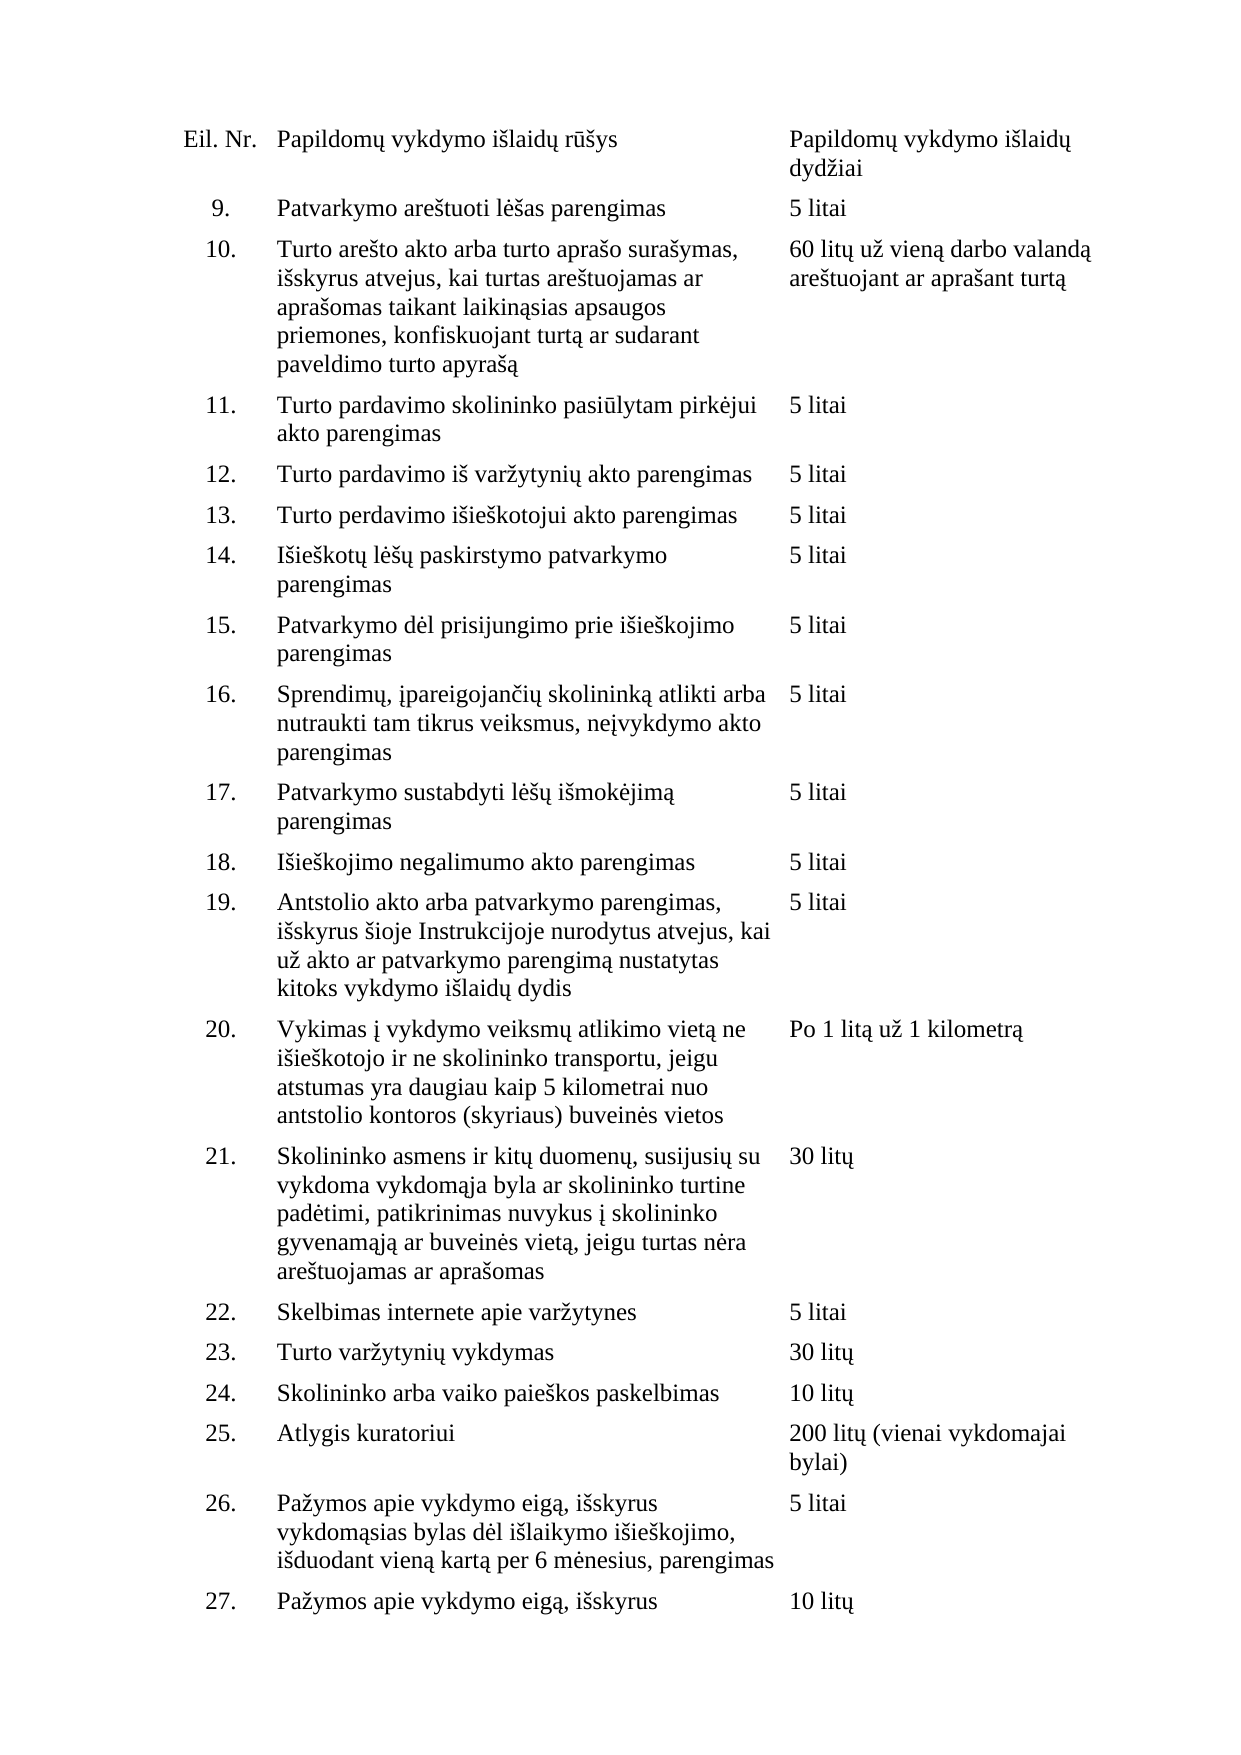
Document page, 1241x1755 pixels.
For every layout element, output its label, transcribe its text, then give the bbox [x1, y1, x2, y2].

table_cell 5 litai [783, 494, 1122, 534]
table_cell 24. [177, 1372, 271, 1412]
table_cell 5 litai [783, 841, 1122, 881]
table_cell 20. [177, 1008, 271, 1135]
table_cell 5 litai [783, 1482, 1122, 1580]
table_cell Skolininko asmens ir kitų duomenų, susijusių su vykdoma vykdomąja byla ar skolininko turtine padėtimi, patikrinimas nuvykus į skolininko gyvenamąją ar buveinės vietą, jeigu turtas nėra areštuojamas ar aprašomas [271, 1135, 783, 1291]
table_cell Vykimas į vykdymo veiksmų atlikimo vietą ne išieškotojo ir ne skolininko transportu, jeigu atstumas yra daugiau kaip 5 kilometrai nuo antstolio kontoros (skyriaus) buveinės vietos [271, 1008, 783, 1135]
table_cell 25. [177, 1413, 271, 1482]
table_cell Pažymos apie vykdymo eigą, išskyrus [271, 1580, 783, 1621]
table_cell 10. [177, 228, 271, 384]
table_cell 21. [177, 1135, 271, 1291]
table_cell 22. [177, 1291, 271, 1331]
table_cell Turto perdavimo išieškotojui akto parengimas [271, 494, 783, 534]
table_cell 19. [177, 881, 271, 1008]
table_cell Išieškojimo negalimumo akto parengimas [271, 841, 783, 881]
table_cell Turto arešto akto arba turto aprašo surašymas, išskyrus atvejus, kai turtas areštuojamas ar aprašomas taikant laikinąsias apsaugos priemones, konfiskuojant turtą ar sudarant paveldimo turto apyrašą [271, 228, 783, 384]
table_cell Turto pardavimo skolininko pasiūlytam pirkėjui akto parengimas [271, 384, 783, 453]
table_header Papildomų vykdymo išlaidų rūšys [271, 118, 783, 187]
table_cell 14. [177, 534, 271, 604]
table_cell 5 litai [783, 771, 1122, 841]
table_cell 5 litai [783, 1291, 1122, 1331]
table_cell 16. [177, 673, 271, 771]
table_cell 30 litų [783, 1331, 1122, 1372]
table_header Eil. Nr. [177, 118, 271, 187]
table_cell Skolininko arba vaiko paieškos paskelbimas [271, 1372, 783, 1412]
table_cell 5 litai [783, 604, 1122, 673]
table_header Papildomų vykdymo išlaidų dydžiai [783, 118, 1122, 187]
table_cell 23. [177, 1331, 271, 1372]
table_cell 30 litų [783, 1135, 1122, 1291]
table_cell Antstolio akto arba patvarkymo parengimas, išskyrus šioje Instrukcijoje nurodytus atvejus, kai už akto ar patvarkymo parengimą nustatytas kitoks vykdymo išlaidų dydis [271, 881, 783, 1008]
table_cell 5 litai [783, 384, 1122, 453]
table_cell 11. [177, 384, 271, 453]
table_cell 10 litų [783, 1372, 1122, 1412]
table_cell Patvarkymo sustabdyti lėšų išmokėjimą parengimas [271, 771, 783, 841]
table_cell Sprendimų, įpareigojančių skolininką atlikti arba nutraukti tam tikrus veiksmus, neįvykdymo akto parengimas [271, 673, 783, 771]
table_cell 26. [177, 1482, 271, 1580]
table_cell 15. [177, 604, 271, 673]
table_cell 5 litai [783, 188, 1122, 228]
table_cell Patvarkymo dėl prisijungimo prie išieškojimo parengimas [271, 604, 783, 673]
table_cell 17. [177, 771, 271, 841]
table_cell 12. [177, 453, 271, 494]
table_cell 10 litų [783, 1580, 1122, 1621]
table_cell 5 litai [783, 673, 1122, 771]
table_cell Patvarkymo areštuoti lėšas parengimas [271, 188, 783, 228]
table_cell 200 litų (vienai vykdomajai bylai) [783, 1413, 1122, 1482]
table_cell Turto varžytynių vykdymas [271, 1331, 783, 1372]
table_cell Skelbimas internete apie varžytynes [271, 1291, 783, 1331]
table_cell Pažymos apie vykdymo eigą, išskyrus vykdomąsias bylas dėl išlaikymo išieškojimo, išduodant vieną kartą per 6 mėnesius, parengimas [271, 1482, 783, 1580]
table_cell 60 litų už vieną darbo valandą areštuojant ar aprašant turtą [783, 228, 1122, 384]
table_cell Atlygis kuratoriui [271, 1413, 783, 1482]
table_cell 5 litai [783, 881, 1122, 1008]
table_cell 27. [177, 1580, 271, 1621]
table_cell 9. [177, 188, 271, 228]
table_cell Išieškotų lėšų paskirstymo patvarkymo parengimas [271, 534, 783, 604]
table_cell Turto pardavimo iš varžytynių akto parengimas [271, 453, 783, 494]
table_cell Po 1 litą už 1 kilometrą [783, 1008, 1122, 1135]
table_cell 5 litai [783, 534, 1122, 604]
table_cell 18. [177, 841, 271, 881]
table_cell 13. [177, 494, 271, 534]
table_cell 5 litai [783, 453, 1122, 494]
